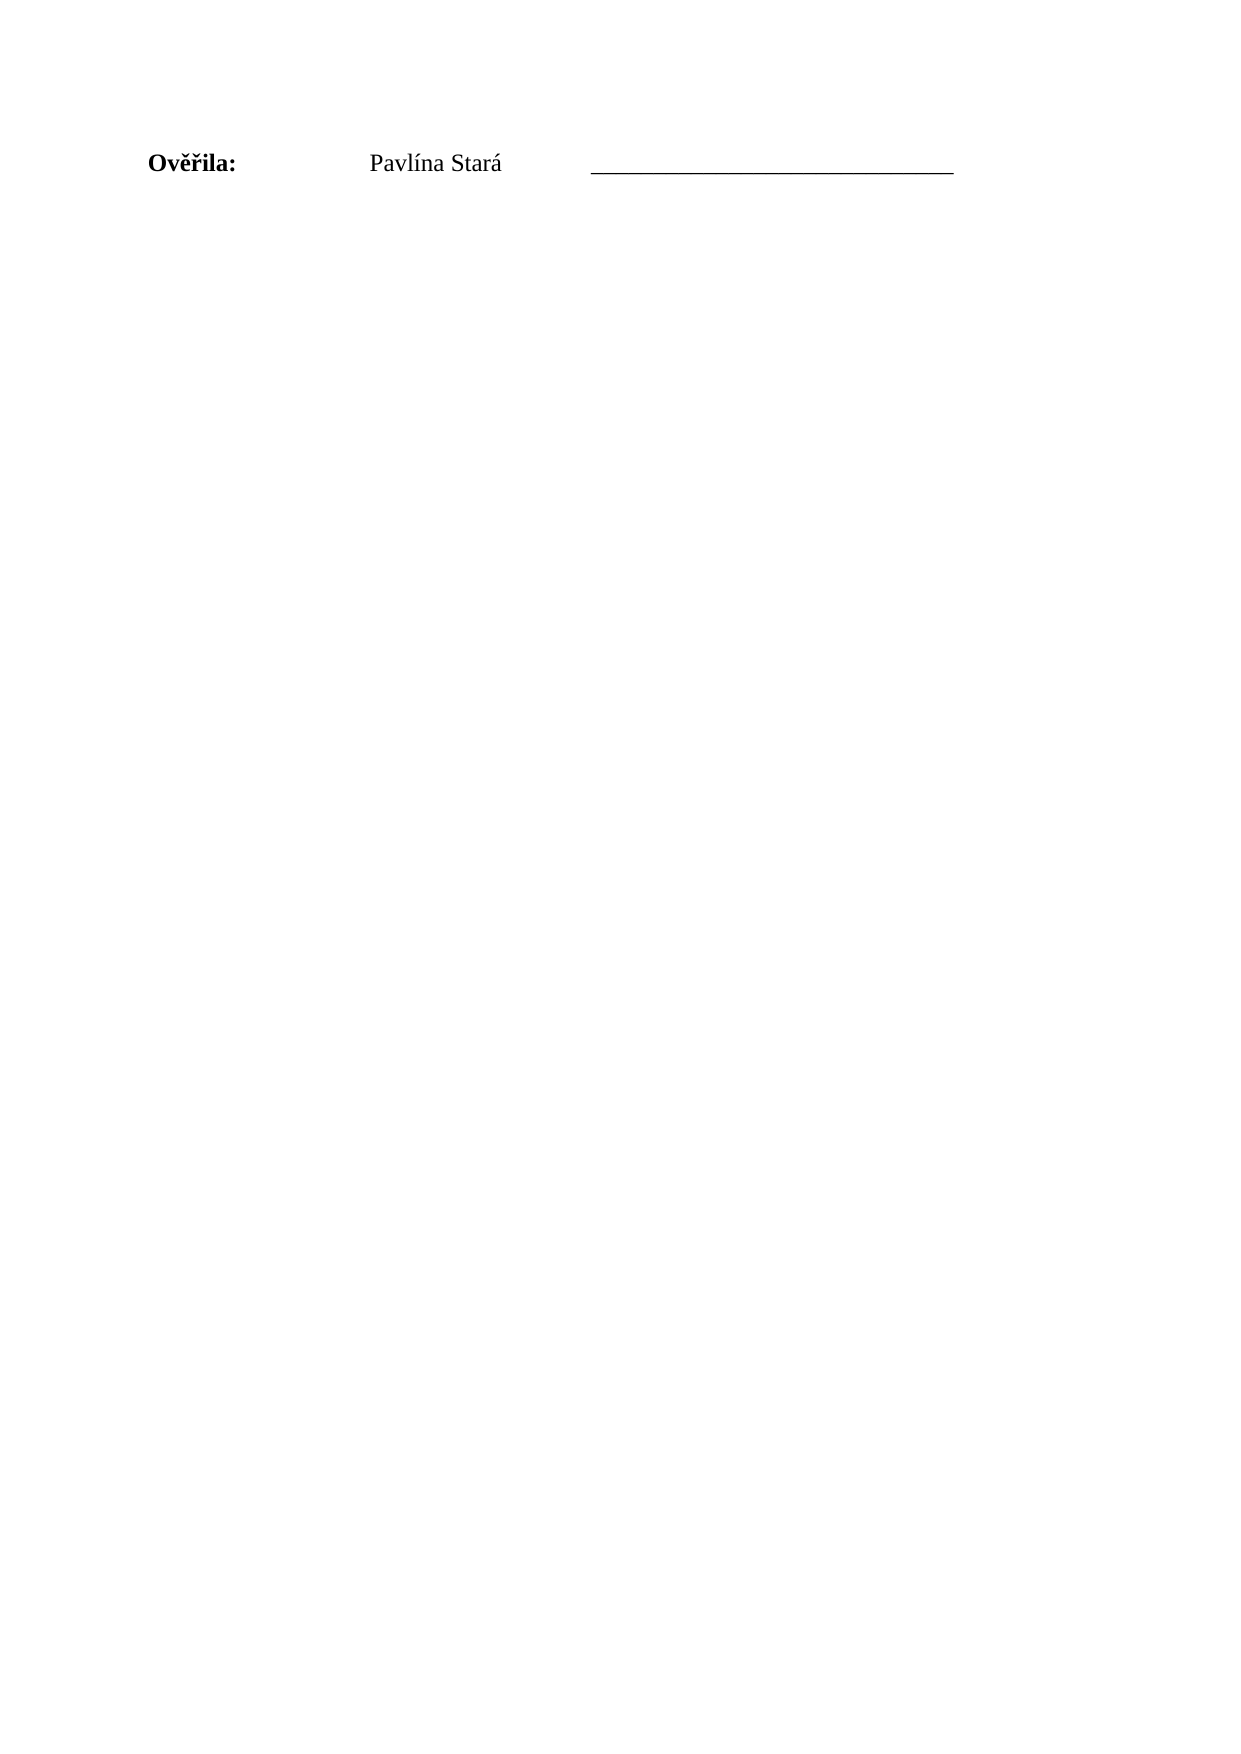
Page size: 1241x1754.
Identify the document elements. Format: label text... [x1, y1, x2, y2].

text Ověřila: Pavlína Stará _____________________________ [148, 148, 1092, 176]
